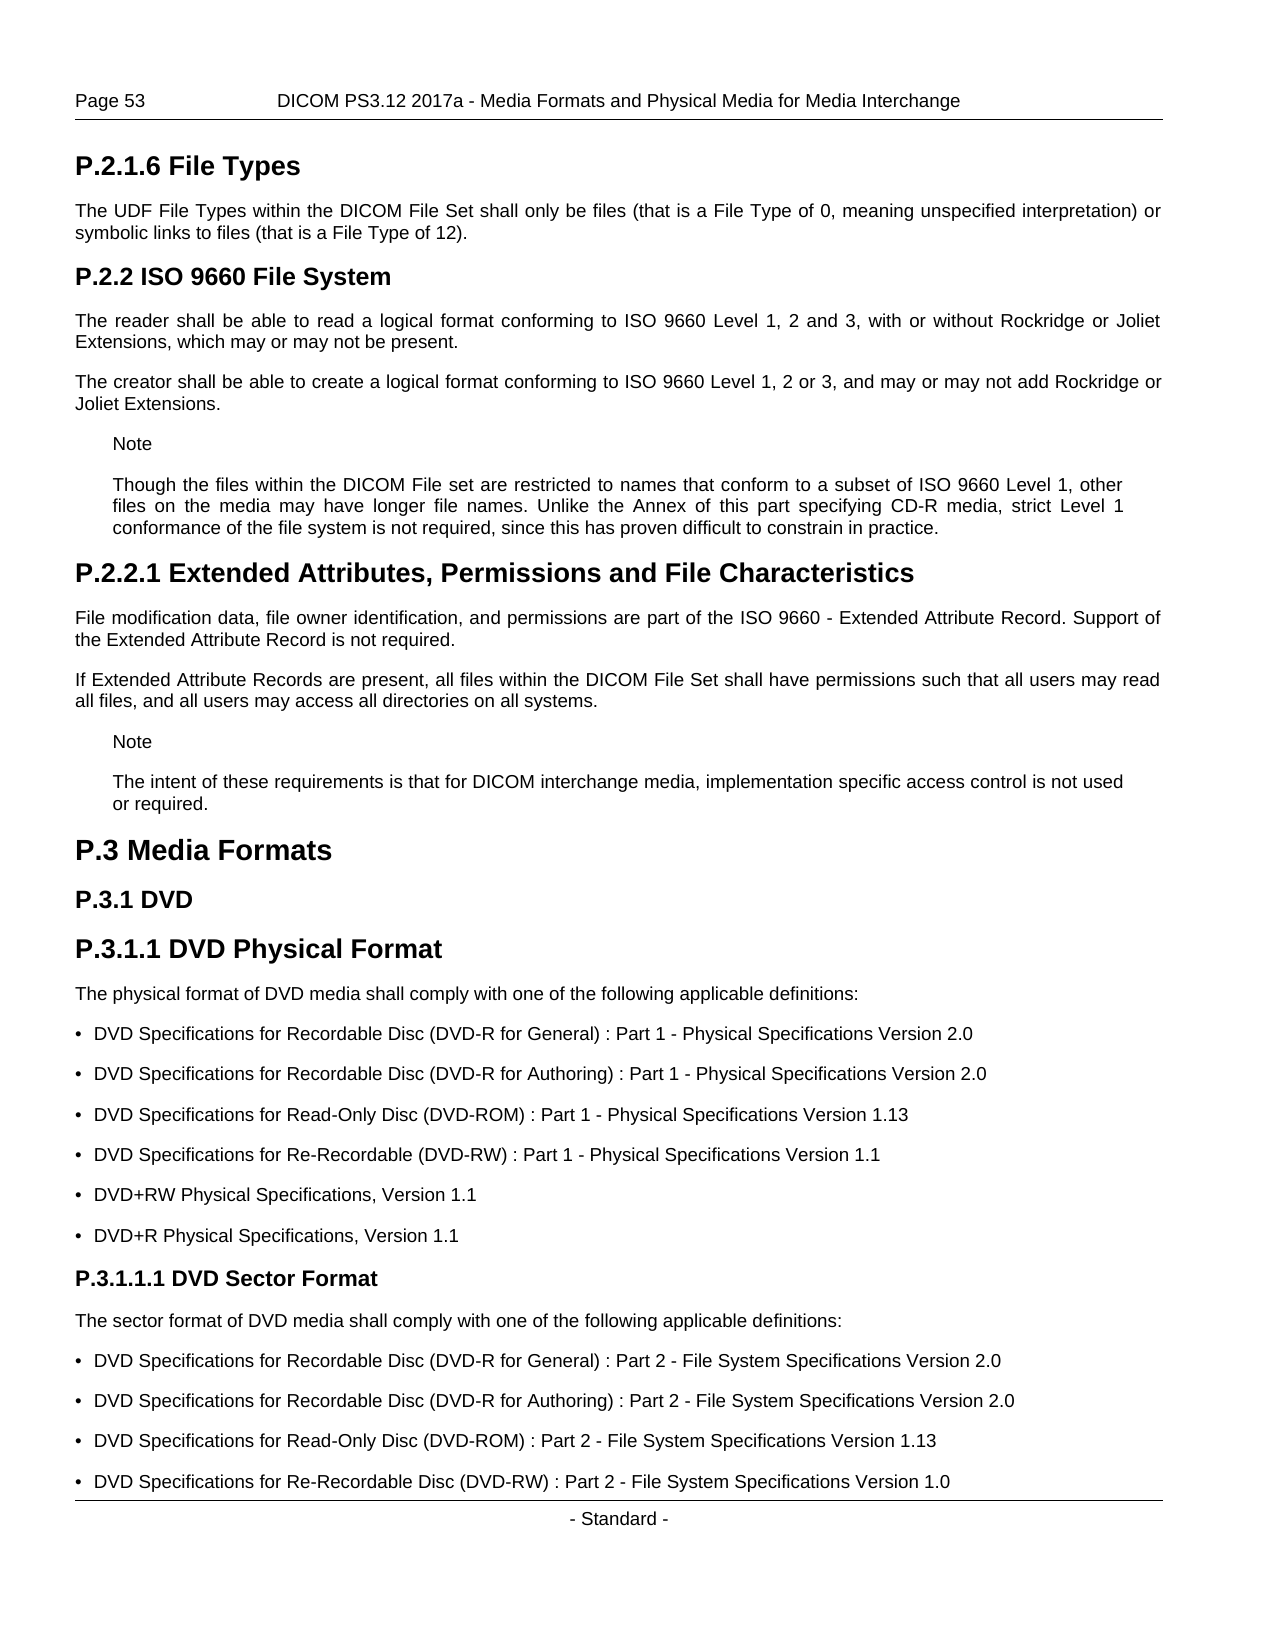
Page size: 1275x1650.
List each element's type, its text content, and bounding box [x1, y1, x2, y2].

text P.2.2.1 Extended Attributes, Permissions and File Characteristics [75, 557, 1162, 588]
list DVD Specifications for Recordable Disc (DVD-R for Authoring) : Part 1 - Physical Specifications Version 2.0 [75, 1063, 1162, 1085]
text Note [112, 731, 1125, 752]
text The creator shall be able to create a logical format conforming to ISO 9660 Level 1, 2 or 3, and may or may not add Rockridge or Joliet Extensions. [75, 371, 1162, 414]
text P.3.1.1 DVD Physical Format [75, 933, 1162, 964]
text P.3 Media Formats [75, 833, 1162, 866]
text The reader shall be able to read a logical format conforming to ISO 9660 Level 1, 2 and 3, with or without Rockridge or Joliet Extensions, which may or may not be present. [75, 309, 1162, 352]
list DVD Specifications for Recordable Disc (DVD-R for General) : Part 1 - Physical Specifications Version 2.0 [75, 1023, 1162, 1044]
list DVD Specifications for Re-Recordable (DVD-RW) : Part 1 - Physical Specifications Version 1.1 [75, 1144, 1162, 1165]
text P.2.2 ISO 9660 File System [75, 262, 1162, 291]
list DVD Specifications for Recordable Disc (DVD-R for Authoring) : Part 2 - File System Specifications Version 2.0 [75, 1390, 1162, 1412]
text File modification data, file owner identification, and permissions are part of the ISO 9660 - Extended Attribute Record. Support of the Extended Attribute Record is not required. [75, 607, 1162, 650]
text Though the files within the DICOM File set are restricted to names that conform to a subset of ISO 9660 Level 1, other files on the media may have longer file names. Unlike the Annex of this part specifying CD-R media, strict Level 1 conformance of the file system is not required, since this has proven difficult to constrain in practice. [112, 473, 1125, 538]
text The intent of these requirements is that for DICOM interchange media, implementation specific access control is not used or required. [112, 771, 1125, 814]
list DVD+RW Physical Specifications, Version 1.1 [75, 1184, 1162, 1206]
text P.3.1 DVD [75, 885, 1162, 914]
text The physical format of DVD media shall comply with one of the following applicable definitions: [75, 983, 1162, 1004]
text Note [112, 433, 1125, 455]
text The sector format of DVD media shall comply with one of the following applicable definitions: [75, 1309, 1162, 1331]
text The UDF File Types within the DICOM File Set shall only be files (that is a File Type of 0, meaning unspecified interpretation) or symbolic links to files (that is a File Type of 12). [75, 200, 1162, 243]
text If Extended Attribute Records are present, all files within the DICOM File Set shall have permissions such that all users may read all files, and all users may access all directories on all systems. [75, 669, 1162, 712]
text P.3.1.1.1 DVD Sector Format [75, 1265, 1162, 1291]
list DVD Specifications for Read-Only Disc (DVD-ROM) : Part 1 - Physical Specifications Version 1.13 [75, 1103, 1162, 1125]
list DVD Specifications for Recordable Disc (DVD-R for General) : Part 2 - File System Specifications Version 2.0 [75, 1350, 1162, 1371]
list DVD Specifications for Read-Only Disc (DVD-ROM) : Part 2 - File System Specifications Version 1.13 [75, 1430, 1162, 1452]
list DVD+R Physical Specifications, Version 1.1 [75, 1224, 1162, 1246]
text P.2.1.6 File Types [75, 150, 1162, 181]
list DVD Specifications for Re-Recordable Disc (DVD-RW) : Part 2 - File System Specifications Version 1.0 [75, 1471, 1162, 1492]
